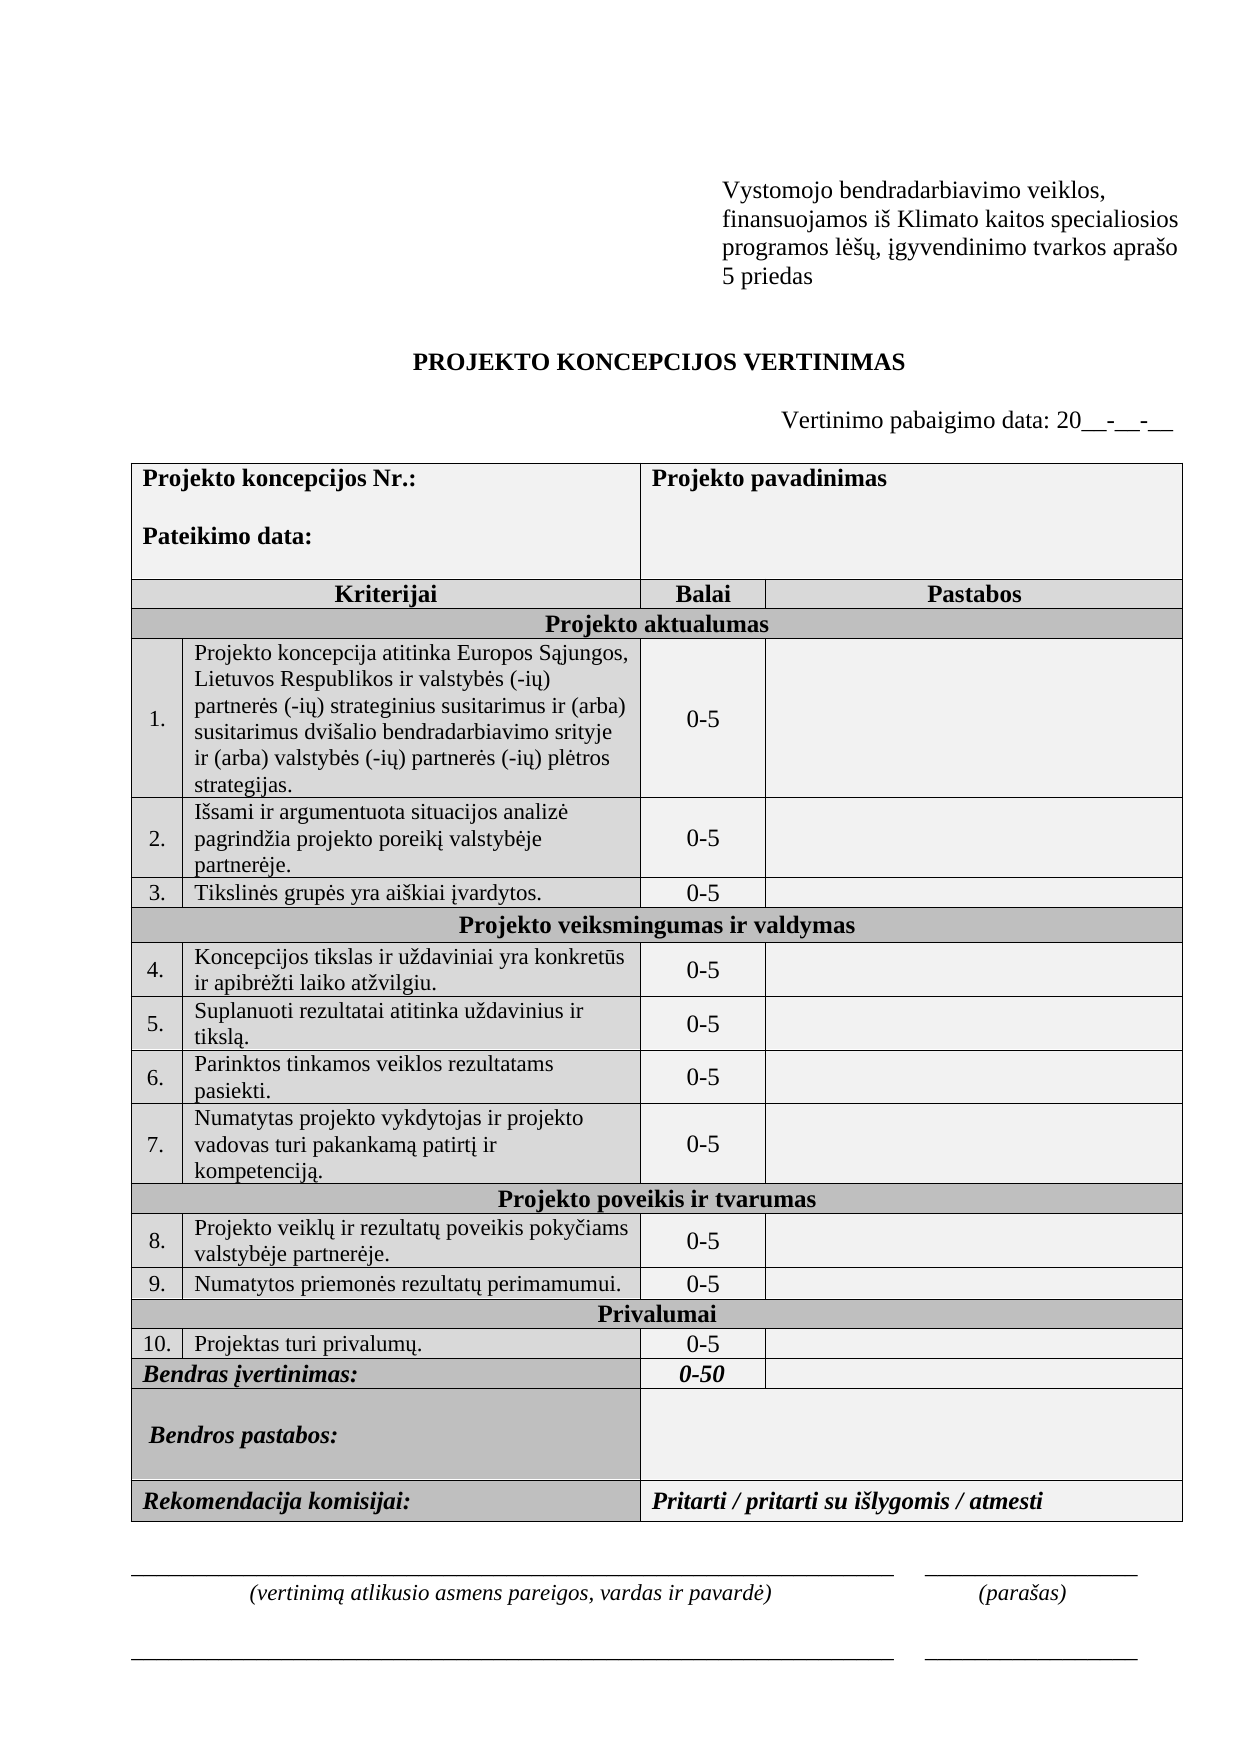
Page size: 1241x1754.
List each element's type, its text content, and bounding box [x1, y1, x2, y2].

table_cell 0-5 [641, 878, 765, 907]
table_cell Numatytas projekto vykdytojas ir projekto vadovas turi pakankamą patirtį ir kompetenciją. [183, 1104, 640, 1183]
table_cell Projekto veiklų ir rezultatų poveikis pokyčiams valstybėje partnerėje. [183, 1214, 640, 1267]
table_cell 0-50 [641, 1359, 765, 1388]
table_cell 0-5 [641, 639, 765, 797]
table_cell [766, 997, 1182, 1049]
table_cell [766, 878, 1182, 907]
table_cell Projektas turi privalumų. [183, 1329, 640, 1358]
table_cell 2. [132, 798, 182, 877]
table_cell Suplanuoti rezultatai atitinka uždavinius ir tikslą. [183, 997, 640, 1049]
table_cell 3. [132, 878, 182, 907]
table_cell Projekto aktualumas [132, 609, 1182, 638]
table_cell Rekomendacija komisijai: [132, 1481, 640, 1521]
text (vertinimą atlikusio asmens pareigos, vardas ir pavardė) (parašas) [131, 1579, 1181, 1605]
table_cell Numatytos priemonės rezultatų perimamumui. [183, 1268, 640, 1298]
table_cell 6. [132, 1051, 182, 1103]
table_cell Kriterijai [132, 580, 640, 608]
table_cell Projekto koncepcija atitinka Europos Sąjungos, Lietuvos Respublikos ir valstybės (-ių) partnerės (-ių) strateginius susitarimus ir (arba) susitarimus dvišalio bendradarbiavimo srityje ir (arba) valstybės (-ių) partnerės (-ių) plėtros strategijas. [183, 639, 640, 797]
table_cell 0-5 [641, 1104, 765, 1183]
table_cell [766, 798, 1182, 877]
text finansuojamos iš Klimato kaitos specialiosios programos lėšų, įgyvendinimo tvarkos aprašo [722, 204, 1181, 261]
table_cell Bendros pastabos: [132, 1389, 640, 1479]
table_cell Tikslinės grupės yra aiškiai įvardytos. [183, 878, 640, 907]
table_header Projekto pavadinimas [641, 464, 1182, 578]
table_cell Privalumai [132, 1300, 1182, 1328]
table_cell [766, 1359, 1182, 1388]
table_cell 0-5 [641, 1329, 765, 1358]
table_cell 0-5 [641, 1268, 765, 1298]
table_cell 7. [132, 1104, 182, 1183]
table_cell [766, 1268, 1182, 1298]
table_header Projekto koncepcijos Nr.: Pateikimo data: [132, 464, 640, 578]
table_cell Projekto veiksmingumas ir valdymas [132, 908, 1182, 942]
table_cell 0-5 [641, 1051, 765, 1103]
text PROJEKTO Koncepcijos vertinimas [131, 347, 1181, 376]
table_cell 0-5 [641, 997, 765, 1049]
table_cell [641, 1389, 1182, 1479]
text Vertinimo pabaigimo data: 20__-__-__ [131, 405, 1181, 434]
table_cell [766, 1104, 1182, 1183]
table_cell 1. [132, 639, 182, 797]
table_cell Išsami ir argumentuota situacijos analizė pagrindžia projekto poreikį valstybėje partnerėje. [183, 798, 640, 877]
table_cell [766, 943, 1182, 996]
table_cell Parinktos tinkamos veiklos rezultatams pasiekti. [183, 1051, 640, 1103]
text _____________________________________________________________ _________________ [131, 1550, 1181, 1579]
text 5 priedas [722, 261, 1181, 290]
table_cell 4. [132, 943, 182, 996]
table_cell 0-5 [641, 943, 765, 996]
table_cell 8. [132, 1214, 182, 1267]
table_cell [766, 1214, 1182, 1267]
table_cell Balai [641, 580, 765, 608]
table_cell 5. [132, 997, 182, 1049]
table_cell 10. [132, 1329, 182, 1358]
table_cell [766, 1051, 1182, 1103]
table_cell Pritarti / pritarti su išlygomis / atmesti [641, 1481, 1182, 1521]
table_cell [766, 1329, 1182, 1358]
table_cell Projekto poveikis ir tvarumas [132, 1184, 1182, 1213]
table_cell 0-5 [641, 798, 765, 877]
table_cell [766, 639, 1182, 797]
table_cell Pastabos [766, 580, 1182, 608]
table_cell Bendras įvertinimas: [132, 1359, 640, 1388]
table_cell 0-5 [641, 1214, 765, 1267]
table_cell 9. [132, 1268, 182, 1298]
text Vystomojo bendradarbiavimo veiklos, [722, 175, 1181, 204]
text _____________________________________________________________ _________________ [131, 1634, 1181, 1663]
table_cell Koncepcijos tikslas ir uždaviniai yra konkretūs ir apibrėžti laiko atžvilgiu. [183, 943, 640, 996]
